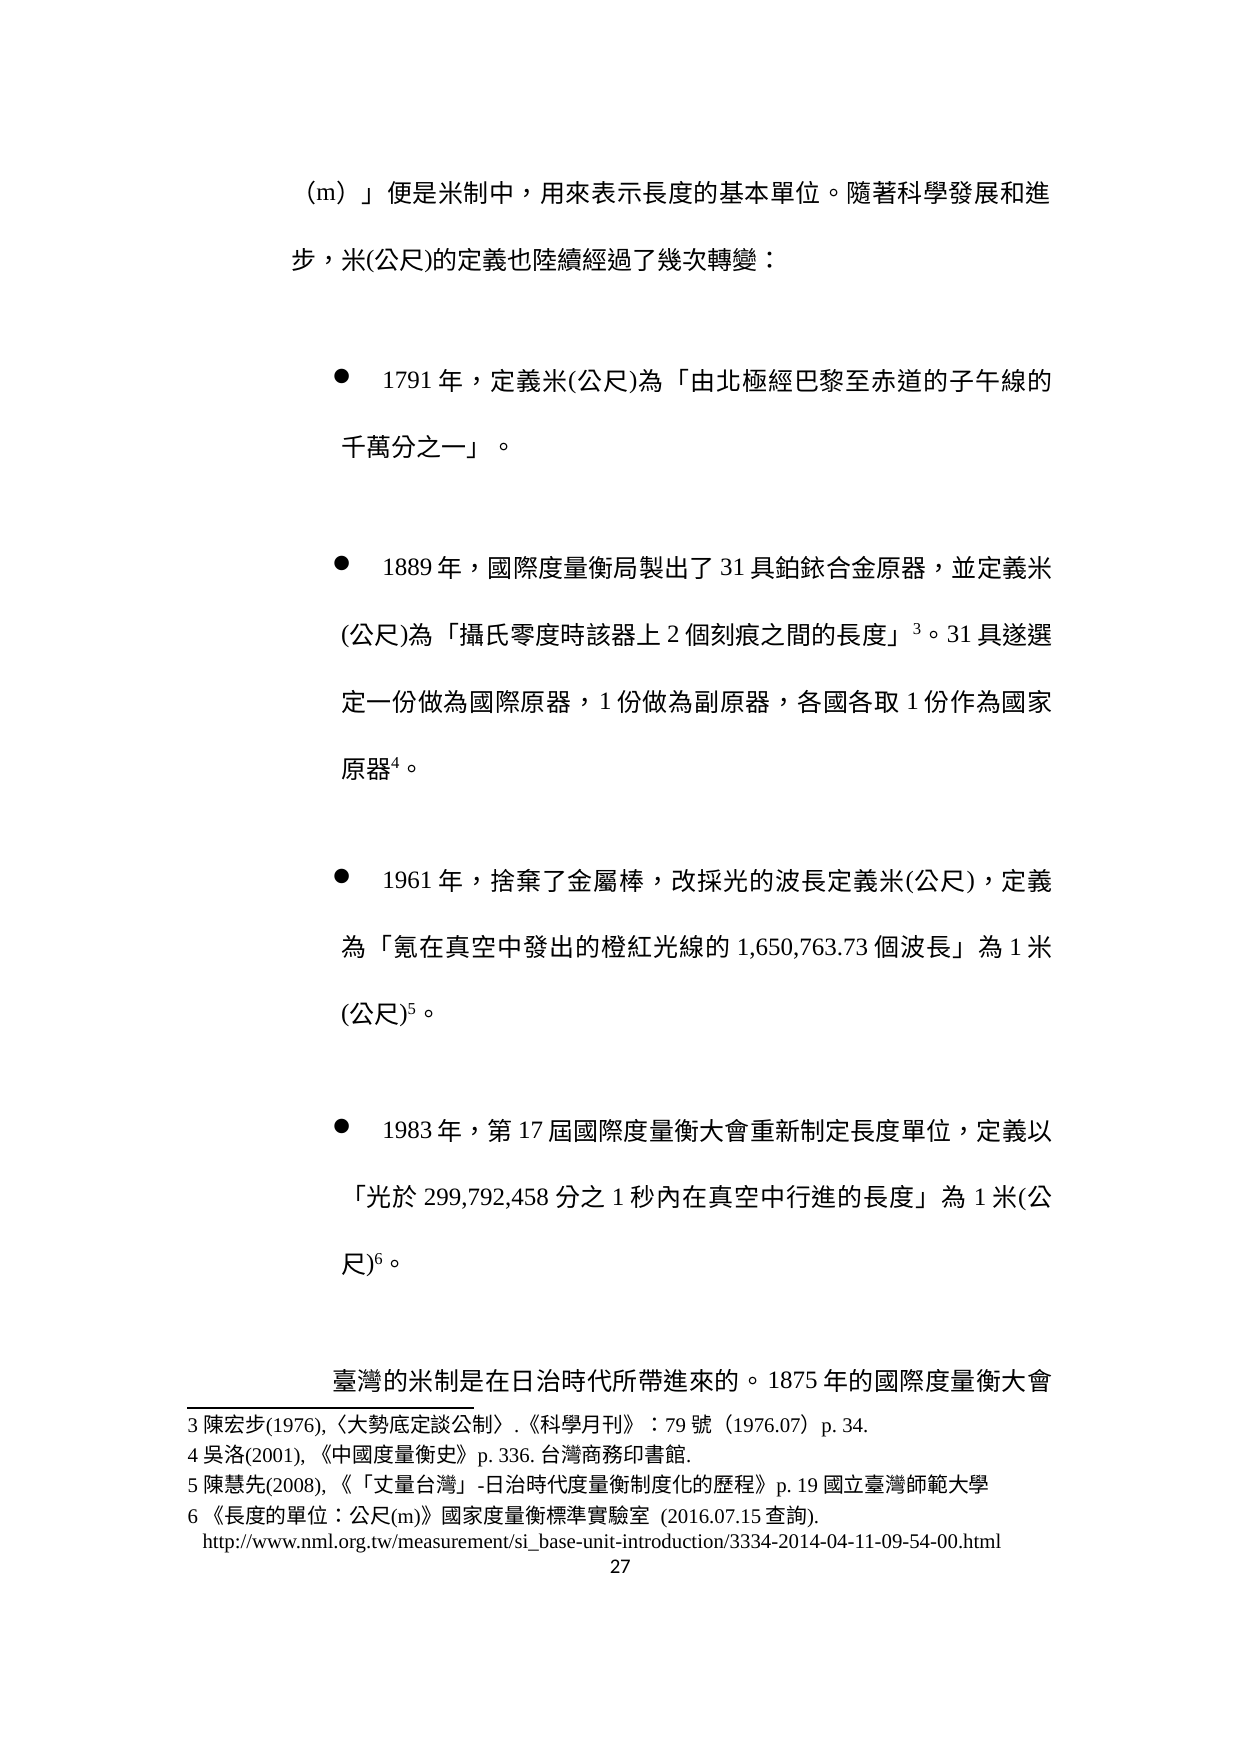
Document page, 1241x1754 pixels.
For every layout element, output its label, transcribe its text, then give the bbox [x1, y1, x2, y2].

text 接著，1840年後，世界各國對於公制的採用日益增加，法國便在1869年建設了度量衡製造局，預備製造劃分原器及各國應用之副原器，並於1870、1872、1875、1889年召開數次國際大會，最後由國際度量衡局製作鉑銥合金的原器，發給推行米制的國家。米制在1960年正式為國際度量衡大會推行，是目前在國際間推行的度量衡標準，因此又稱「國際單位制」，在法文寫作「Système International d'Unités」，也稱「SI制」。公制單位的特色，就是單位間只以十進位法乘除，計算上不易出錯，使用更為方便。其共有7個基本單位，表示長度、質量、時間、電流、熱力學溫度、物質量及光度的物理量。「米(公尺)（m）」便是米制中，用來表示長度的基本單位。隨著科學發展和進步，米(公尺)的定義也陸續經過了幾次轉變： [291, 150, 1053, 279]
list 1983年，第17屆國際度量衡大會重新制定長度單位，定義以「光於299,792,458分之1秒內在真空中行進的長度」為1米(公尺)。 [291, 1087, 1053, 1284]
list 陳慧先(2008), 《「丈量台灣」-日治時代度量衡制度化的歷程》p. 19 國立臺灣師範大學 [187, 1469, 1053, 1499]
list 1889年，國際度量衡局製出了31具鉑銥合金原器，並定義米(公尺)為「攝氏零度時該器上2個刻痕之間的長度」。31具遂選定一份做為國際原器，1份做為副原器，各國各取1份作為國家原器。 [291, 525, 1053, 788]
list 1791年，定義米(公尺)為「由北極經巴黎至赤道的子午線的千萬分之一」。 [291, 337, 1053, 467]
list 1961年，捨棄了金屬棒，改採光的波長定義米(公尺)，定義為「氪在真空中發出的橙紅光線的1,650,763.73個波長」為1米(公尺)。 [291, 837, 1053, 1034]
list 吳洛(2001), 《中國度量衡史》p. 336. 台灣商務印書館. [187, 1438, 1053, 1469]
list 《長度的單位：公尺(m)》國家度量衡標準實驗室 (2016.07.15查詢). [187, 1499, 1053, 1529]
list http://www.nml.org.tw/measurement/si_base-unit-introduction/3334-2014-04-11-09-54-00.html [202, 1529, 1053, 1553]
text 臺灣的米制是在日治時代所帶進來的。1875年的國際度量衡大會 [291, 1337, 1053, 1400]
list 陳宏步(1976),〈大勢底定談公制〉.《科學月刊》：79 號（1976.07）p. 34. [187, 1408, 1053, 1438]
